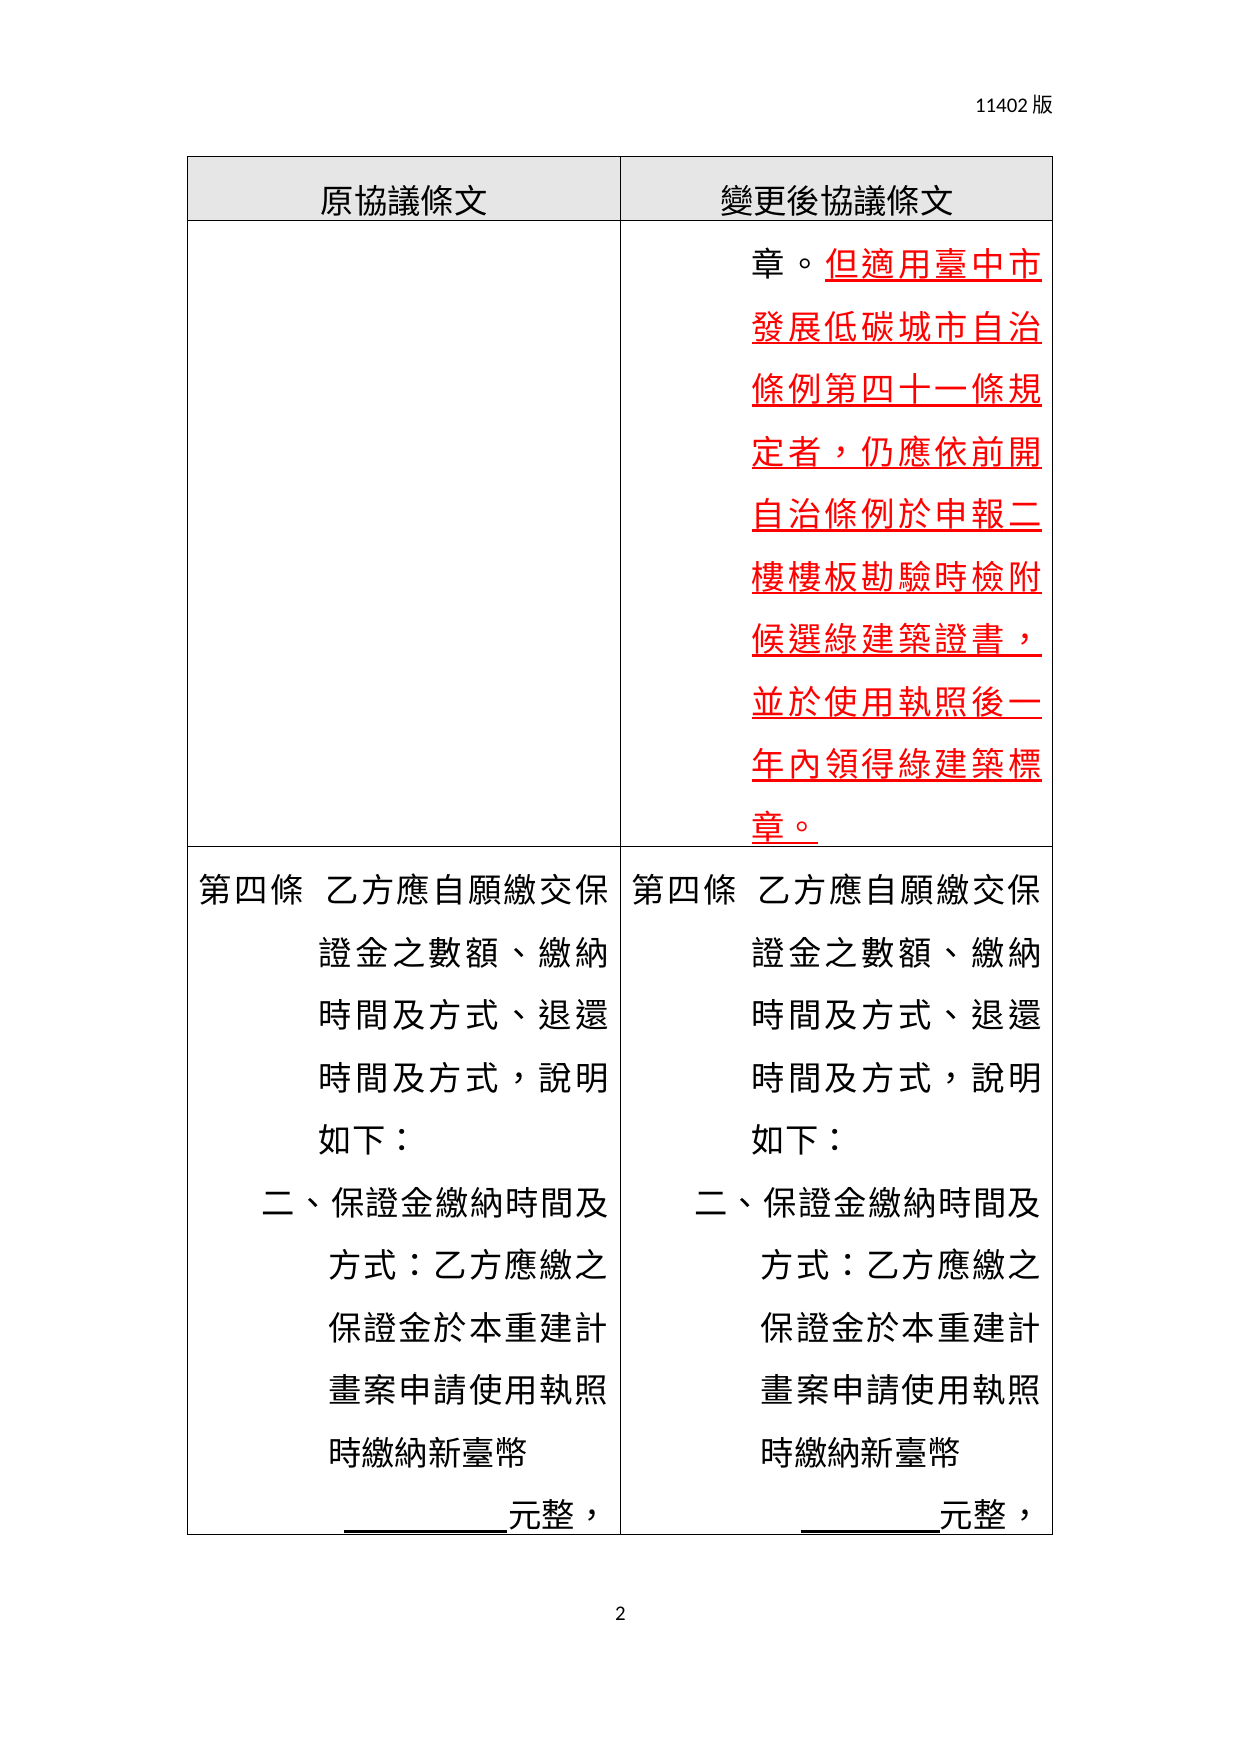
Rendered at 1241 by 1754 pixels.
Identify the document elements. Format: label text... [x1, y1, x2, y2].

table_cell [188, 221, 620, 846]
table_cell 第四條 乙方應自願繳交保證金之數額、繳納時間及方式、退還時間及方式，說明如下： 二、保證金繳納時間及方式：乙方應繳之保證金於本重建計畫案申請使用執照時繳納新臺幣 元整， [621, 847, 1052, 1534]
table_cell 章。但適用臺中市發展低碳城市自治條例第四十一條規定者，仍應依前開自治條例於申報二樓樓板勘驗時檢附候選綠建築證書，並於使用執照後一年內領得綠建築標章。 [621, 221, 1052, 846]
table_header 原協議條文 [188, 157, 620, 220]
table_cell 第四條 乙方應自願繳交保證金之數額、繳納時間及方式、退還時間及方式，說明如下： 二、保證金繳納時間及方式：乙方應繳之保證金於本重建計畫案申請使用執照時繳納新臺幣 元整， [188, 847, 620, 1534]
table_header 變更後協議條文 [621, 157, 1052, 220]
